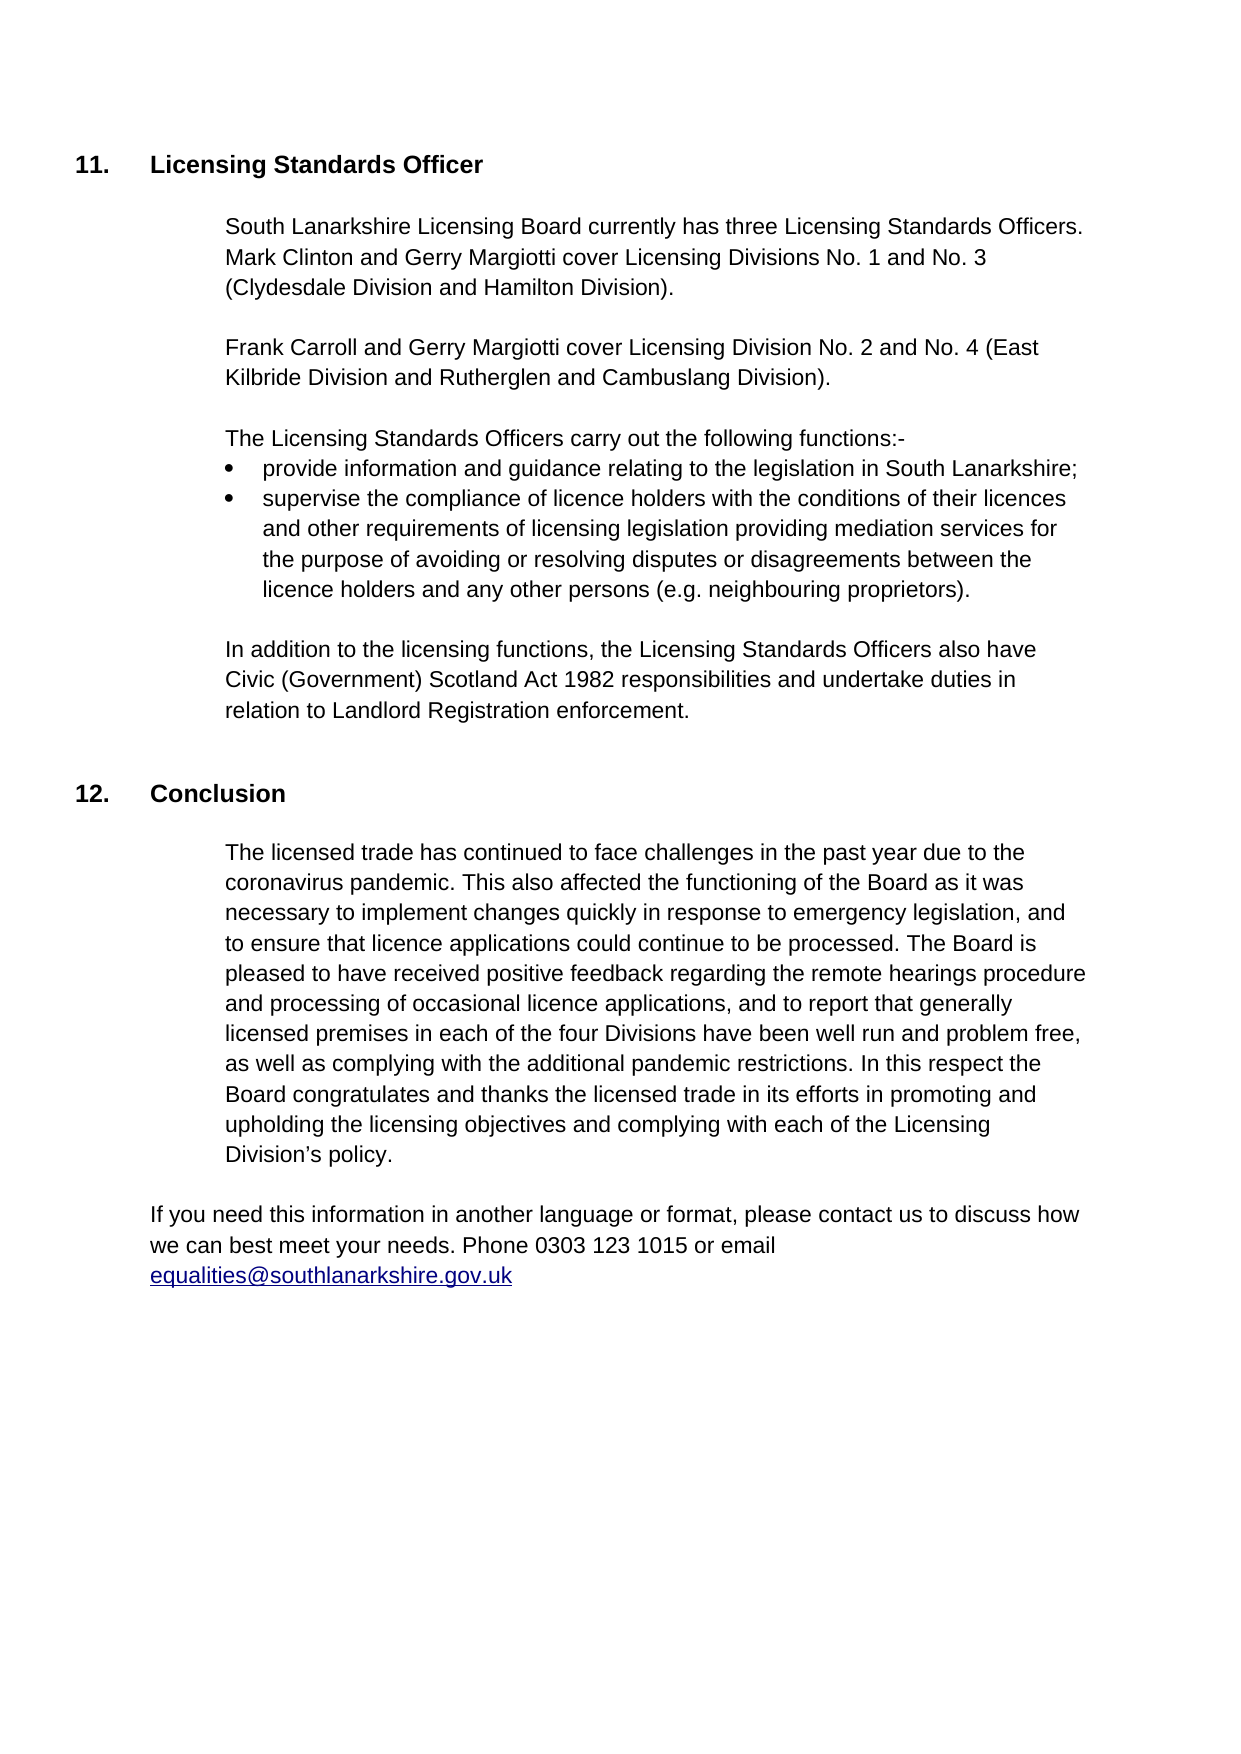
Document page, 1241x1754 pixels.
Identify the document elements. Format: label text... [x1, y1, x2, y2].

text Mark Clinton and Gerry Margiotti cover Licensing Divisions No. 1 and No. 3 (Clydesdale Division and Hamilton Division). [225, 243, 1090, 300]
subtitle Conclusion [75, 779, 1090, 808]
text If you need this information in another language or format, please contact us to discuss how we can best meet your needs. Phone 0303 123 1015 or email equalities@southlanarkshire.gov.uk [150, 1201, 1090, 1288]
text The licensed trade has continued to face challenges in the past year due to the coronavirus pandemic. This also affected the functioning of the Board as it was necessary to implement changes quickly in response to emergency legislation, and to ensure that licence applications could continue to be processed. The Board is pleased to have received positive feedback regarding the remote hearings procedure and processing of occasional licence applications, and to report that generally licensed premises in each of the four Divisions have been well run and problem free, as well as complying with the additional pandemic restrictions. In this respect the Board congratulates and thanks the licensed trade in its efforts in promoting and upholding the licensing objectives and complying with each of the Licensing Division’s policy. [150, 839, 1090, 1167]
list provide information and guidance relating to the legislation in South Lanarkshire; [225, 455, 1090, 481]
text Frank Carroll and Gerry Margiotti cover Licensing Division No. 2 and No. 4 (East Kilbride Division and Rutherglen and Cambuslang Division). [225, 334, 1090, 391]
list supervise the compliance of licence holders with the conditions of their licences and other requirements of licensing legislation providing mediation services for the purpose of avoiding or resolving disputes or disagreements between the licence holders and any other persons (e.g. neighbouring proprietors). [225, 485, 1090, 602]
text In addition to the licensing functions, the Licensing Standards Officers also have Civic (Government) Scotland Act 1982 responsibilities and undertake duties in relation to Landlord Registration enforcement. [225, 636, 1090, 723]
subtitle Licensing Standards Officer [75, 150, 1090, 179]
text South Lanarkshire Licensing Board currently has three Licensing Standards Officers. [225, 213, 1090, 239]
text The Licensing Standards Officers carry out the following functions:- [225, 425, 1090, 451]
